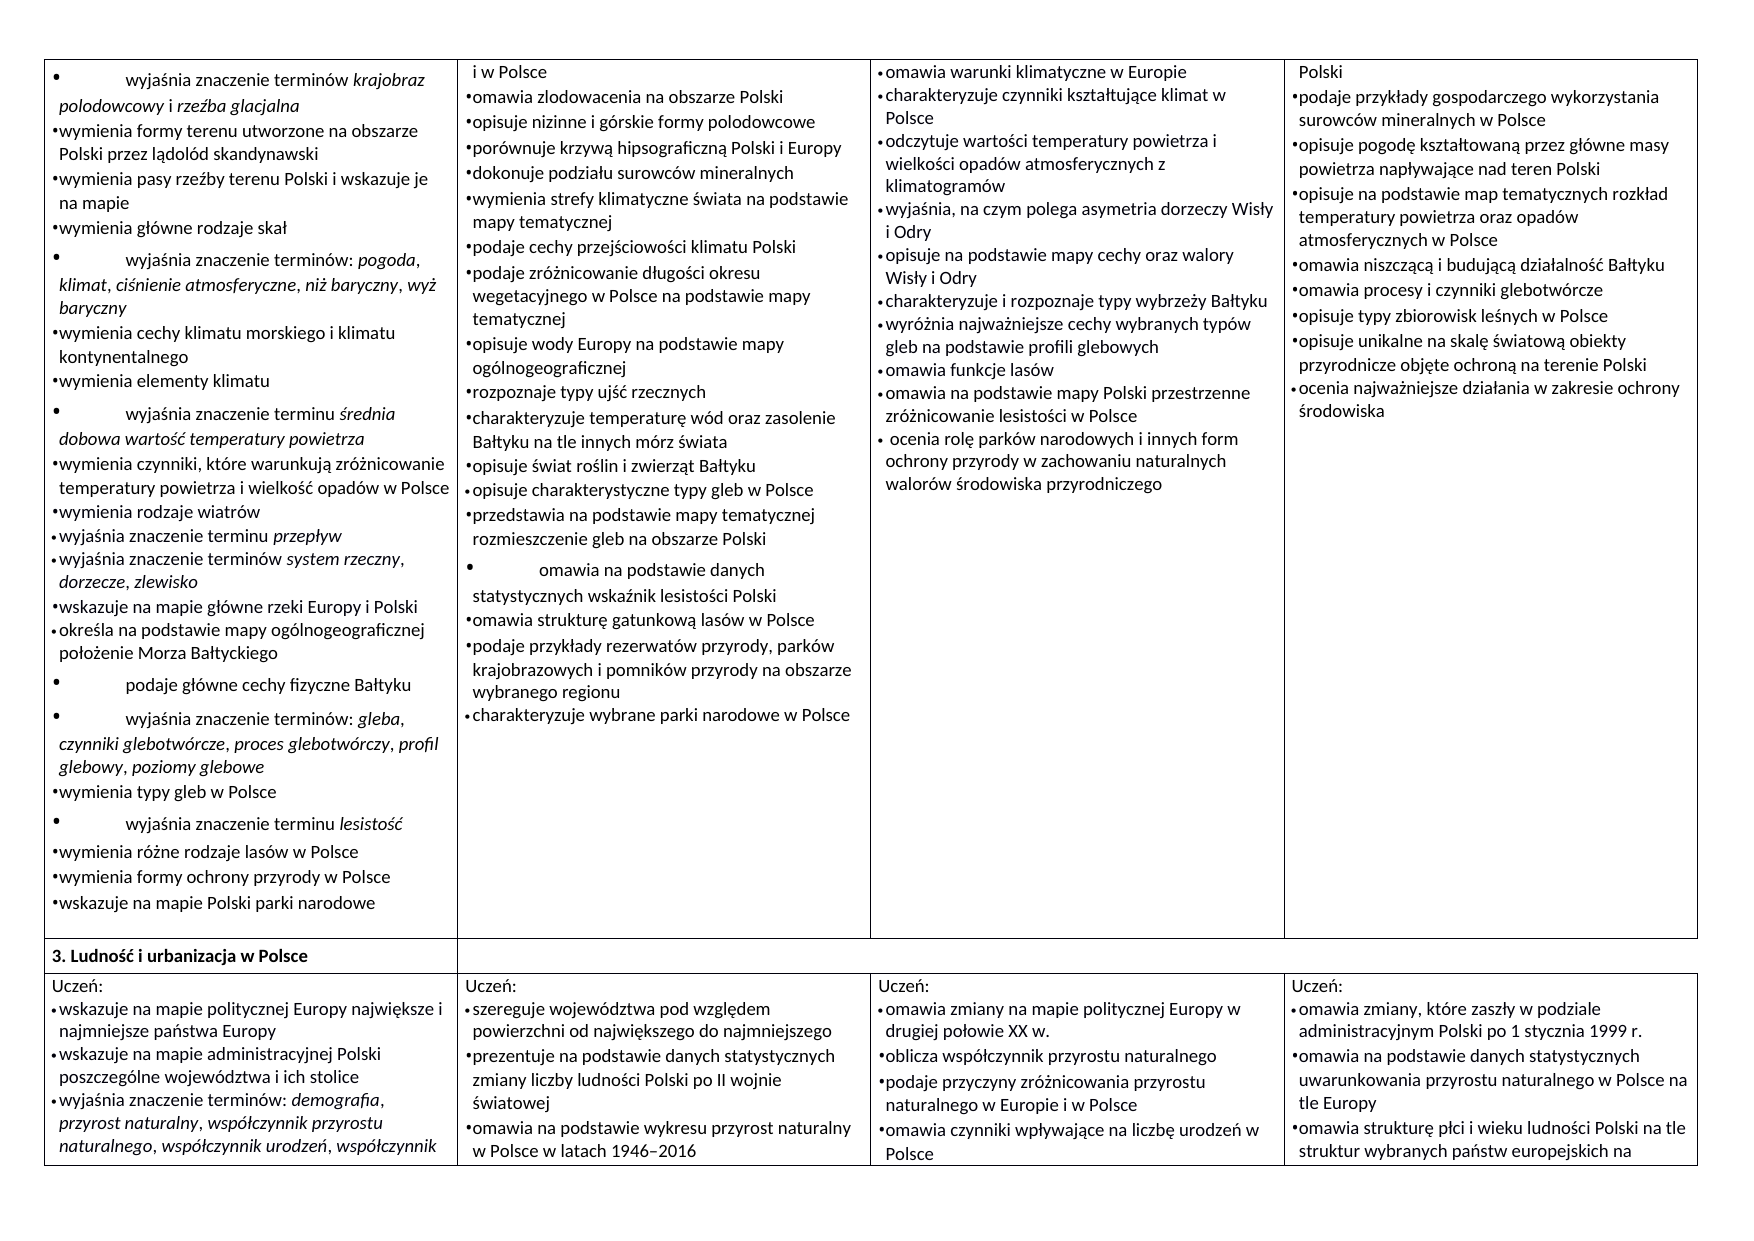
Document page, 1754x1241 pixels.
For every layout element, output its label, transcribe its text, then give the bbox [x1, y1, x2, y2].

table_cell Uczeń: podaje cechy położenia Polski w Europie na podstawie mapy ogólnogeograficznej podaje całkowitą i administracyjną powierzchnię Polski wskazuje na mapie geometryczny środek Polski wymienia kraje sąsiadujące z Polską i wskazuje je na mapie podaje długość granic z sąsiadującymi państwami wyjaśnia znaczenie terminu geologia wymienia najważniejsze wydarzenia geologiczne na obszarze Polski wyjaśnia znaczenie terminów plejstocen i holocen wyjaśnia znaczenie terminów krajobraz polodowcowy i rzeźba glacjalna wymienia formy terenu utworzone na obszarze Polski przez lądolód skandynawski wymienia pasy rzeźby terenu Polski i wskazuje je na mapie wymienia główne rodzaje skał wyjaśnia znaczenie terminów: pogoda, klimat, ciśnienie atmosferyczne, niż baryczny, wyż baryczny wymienia cechy klimatu morskiego i klimatu kontynentalnego wymienia elementy klimatu wyjaśnia znaczenie terminu średnia dobowa wartość temperatury powietrza wymienia czynniki, które warunkują zróżnicowanie temperatury powietrza i wielkość opadów w Polsce wymienia rodzaje wiatrów wyjaśnia znaczenie terminu przepływ wyjaśnia znaczenie terminów system rzeczny, dorzecze, zlewisko wskazuje na mapie główne rzeki Europy i Polski określa na podstawie mapy ogólnogeograficznej położenie Morza Bałtyckiego podaje główne cechy fizyczne Bałtyku wyjaśnia znaczenie terminów: gleba, czynniki glebotwórcze, proces glebotwórczy, profil glebowy, poziomy glebowe wymienia typy gleb w Polsce wyjaśnia znaczenie terminu lesistość wymienia różne rodzaje lasów w Polsce wymienia formy ochrony przyrody w Polsce wskazuje na mapie Polski parki narodowe [45, 60, 457, 937]
table_cell Uczeń: omawia zmiany, które zaszły w podziale administracyjnym Polski po 1 stycznia 1999 r. omawia na podstawie danych statystycznych uwarunkowania przyrostu naturalnego w Polsce na tle Europy omawia strukturę płci i wieku ludności Polski na tle struktur wybranych państw europejskich na [1285, 974, 1697, 1165]
table_cell Uczeń: oblicza rozciągłość południkową i rozciągłość równoleżnikową Europy i Polski charakteryzuje na podstawie map geologicznych obszar Polski na tle struktur geologicznych Europy opisuje cechy różnych typów genetycznych gór przedstawia współczesne obszary występowania lodowców na Ziemi i wskazuje je na mapie ogólnogeograficznej świata charakteryzuje działalność rzeźbotwórczą lądolodu i lodowców górskich na obszarze Polski omawia na podstawie mapy ogólnogeograficznej cechy ukształtowania powierzchni Europy i Polski opisuje rozmieszczenie surowców mineralnych w Polsce na podstawie mapy tematycznej omawia warunki klimatyczne w Europie charakteryzuje czynniki kształtujące klimat w Polsce odczytuje wartości temperatury powietrza i wielkości opadów atmosferycznych z klimatogramów wyjaśnia, na czym polega asymetria dorzeczy Wisły i Odry opisuje na podstawie mapy cechy oraz walory Wisły i Odry charakteryzuje i rozpoznaje typy wybrzeży Bałtyku wyróżnia najważniejsze cechy wybranych typów gleb na podstawie profili glebowych omawia funkcje lasów omawia na podstawie mapy Polski przestrzenne zróżnicowanie lesistości w Polsce ocenia rolę parków narodowych i innych form ochrony przyrody w zachowaniu naturalnych walorów środowiska przyrodniczego [871, 60, 1284, 937]
table_cell Uczeń: wskazuje na mapie politycznej Europy największe i najmniejsze państwa Europy wskazuje na mapie administracyjnej Polski poszczególne województwa i ich stolice wyjaśnia znaczenie terminów: demografia, przyrost naturalny, współczynnik przyrostu naturalnego, współczynnik urodzeń, współczynnik zgonów wymienia na podstawie danych statystycznych państwa o różnym współczynniku przyrostu naturalnego w Europie wyjaśnia znaczenie terminów: piramida płci i wieku, średnia długość trwania życia odczytuje dane dotyczące struktury płci i wieku oraz średniej długości trwania życia w Polsce na podstawie danych statystycznych wyjaśnia znaczenie terminu wskaźnik gęstości zaludnienia wymienia czynniki wpływające na rozmieszczenie ludności w Polsce wyjaśnia znaczenie terminów: migracja, emigracja, imigracja, saldo migracji, przyrost rzeczywisty, współczynnik przyrostu rzeczywistego wyjaśnia różnicę między emigracją a imigracją odczytuje dane dotyczące wielkości i kierunków emigracji z Polski wymienia główne skupiska Polonii wyjaśnia znaczenie terminu migracje wewnętrzne wymienia przyczyny migracji wewnętrznych wymienia mniejszości narodowe w Polsce wskazuje na mapie Polski regiony zamieszkałe przez mniejszości narodowe wyjaśnia znaczenie terminów: struktura zatrudnienia, struktura wykształcenia, bezrobocie, stopa bezrobocia, ludność aktywna zawodowo odczytuje z danych statystycznych wielkość zatrudnienia w poszczególnych sektorach gospodarki odczytuje z mapy zróżnicowanie przestrzenne bezrobocia w Polsce i w Europie wyjaśnia znaczenie terminów: urbanizacja, wskaźnik urbanizacji odczytuje z danych statystycznych wskaźnik urbanizacji w Polsce i w wybranych krajach Europy wyjaśnia znaczenie terminu miasto wymienia największe miasta i wskazuje je na mapie Polski wymienia funkcje miast [45, 974, 457, 1165]
table_cell Uczeń: rozróżnia konsekwencje położenia matematycznego, fizycznogeograficznego oraz geopolitycznego Polski opisuje jednostki geologiczne Polski i podaje ich charakterystyczne cechy określa na podstawie mapy geologicznej obszary poszczególnych fałdowań na terenie Europy i Polski opisuje mechanizm powstawania lodowców wykazuje pasowość rzeźby terenu Polski przedstawia czynniki kształtujące rzeźbę powierzchni Polski rozpoznaje główne skały występujące na terenie Polski podaje przykłady gospodarczego wykorzystania surowców mineralnych w Polsce opisuje pogodę kształtowaną przez główne masy powietrza napływające nad teren Polski opisuje na podstawie map tematycznych rozkład temperatury powietrza oraz opadów atmosferycznych w Polsce omawia niszczącą i budującą działalność Bałtyku omawia procesy i czynniki glebotwórcze opisuje typy zbiorowisk leśnych w Polsce opisuje unikalne na skalę światową obiekty przyrodnicze objęte ochroną na terenie Polski ocenia najważniejsze działania w zakresie ochrony środowiska [1285, 60, 1697, 937]
table_cell Uczeń: omawia cechy położenia Europy i Polski na podstawie mapy ogólnogeograficznej opisuje granicę między Europą a Azją na podstawie mapy ogólnogeograficznej Europy odczytuje szerokość i długość geograficzną wybranych punktów na mapie Polski i Europy wskazuje na mapie przebieg granic Polski omawia na podstawie mapy płytową budowę litosfery omawia proces powstawania gór wymienia na podstawie mapy geologicznej ruchy górotwórcze w Europie i w Polsce wymienia i wskazuje na mapie ogólnogeograficznej góry fałdowe, zrębowe oraz wulkaniczne w Europie i w Polsce omawia zlodowacenia na obszarze Polski opisuje nizinne i górskie formy polodowcowe porównuje krzywą hipsograficzną Polski i Europy dokonuje podziału surowców mineralnych wymienia strefy klimatyczne świata na podstawie mapy tematycznej podaje cechy przejściowości klimatu Polski podaje zróżnicowanie długości okresu wegetacyjnego w Polsce na podstawie mapy tematycznej opisuje wody Europy na podstawie mapy ogólnogeograficznej rozpoznaje typy ujść rzecznych charakteryzuje temperaturę wód oraz zasolenie Bałtyku na tle innych mórz świata opisuje świat roślin i zwierząt Bałtyku opisuje charakterystyczne typy gleb w Polsce przedstawia na podstawie mapy tematycznej rozmieszczenie gleb na obszarze Polski omawia na podstawie danych statystycznych wskaźnik lesistości Polski omawia strukturę gatunkową lasów w Polsce podaje przykłady rezerwatów przyrody, parków krajobrazowych i pomników przyrody na obszarze wybranego regionu charakteryzuje wybrane parki narodowe w Polsce [458, 60, 870, 937]
table_cell Uczeń: szereguje województwa pod względem powierzchni od największego do najmniejszego prezentuje na podstawie danych statystycznych zmiany liczby ludności Polski po II wojnie światowej omawia na podstawie wykresu przyrost naturalny w Polsce w latach 1946–2016 omawia przestrzenne zróżnicowanie współczynnika przyrostu naturalnego w Polsce omawia na podstawie danych statystycznych średnią długość trwania życia Polaków na tle europejskich społeczeństw wyjaśnia przyczyny zróżnicowania gęstości zaludnienia w Europie i w Polsce omawia na podstawie mapy tematycznej przestrzenne zróżnicowanie gęstości zaludnienia w Polsce wymienia główne przyczyny migracji zagranicznych w Polsce określa kierunki napływu imigrantów do Polski podaje najważniejsze cechy migracji wewnętrznych w Polsce charakteryzuje mniejszości narodowe, mniejszości etniczne i społeczności etniczne w Polsce podaje przyczyny bezrobocia w Polsce porównuje wielkość bezrobocia w Polsce i innych krajach europejskich na podstawie danych statystycznych wymienia typy zespołów miejskich w Polsce i podaje ich przykłady podaje różnicę między aglomeracją monocentryczną a policentryczną podaje przyczyny rozwoju największych miast w Polsce podaje przykłady miast o różnych funkcjach w Polsce [458, 974, 870, 1165]
table_cell 3. Ludność i urbanizacja w Polsce [45, 939, 457, 973]
table_cell Uczeń: omawia zmiany na mapie politycznej Europy w drugiej połowie XX w. oblicza współczynnik przyrostu naturalnego podaje przyczyny zróżnicowania przyrostu naturalnego w Europie i w Polsce omawia czynniki wpływające na liczbę urodzeń w Polsce porównuje udział poszczególnych grup wiekowych ludności w Polski na podstawie danych statystycznych oblicza wskaźnik gęstości zaludnienia Polski opisuje na podstawie mapy cechy rozmieszczenia ludności w Polsce opisuje skutki migracji zagranicznych w Polsce porównuje przyrost rzeczywisty ludności w Polsce i w wybranych państwach Europy omawia przyczyny migracji wewnętrznych w Polsce porównuje strukturę narodowościową ludności Polski z analogicznymi strukturami ludności w wybranych państwach europejskich określa na podstawie danych statystycznych różnicę w strukturze zatrudnienia ludności w poszczególnych województwach porównuje stopę bezrobocia w wybranych krajach europejskich analizuje wskaźnik urbanizacji w Polsce i wybranych krajach Europy analizuje rozmieszczenie oraz wielkość miast w Polsce charakteryzuje funkcje wybranych miast w Polsce omawia przyczyny rozwoju miast w Polsce [871, 974, 1284, 1165]
